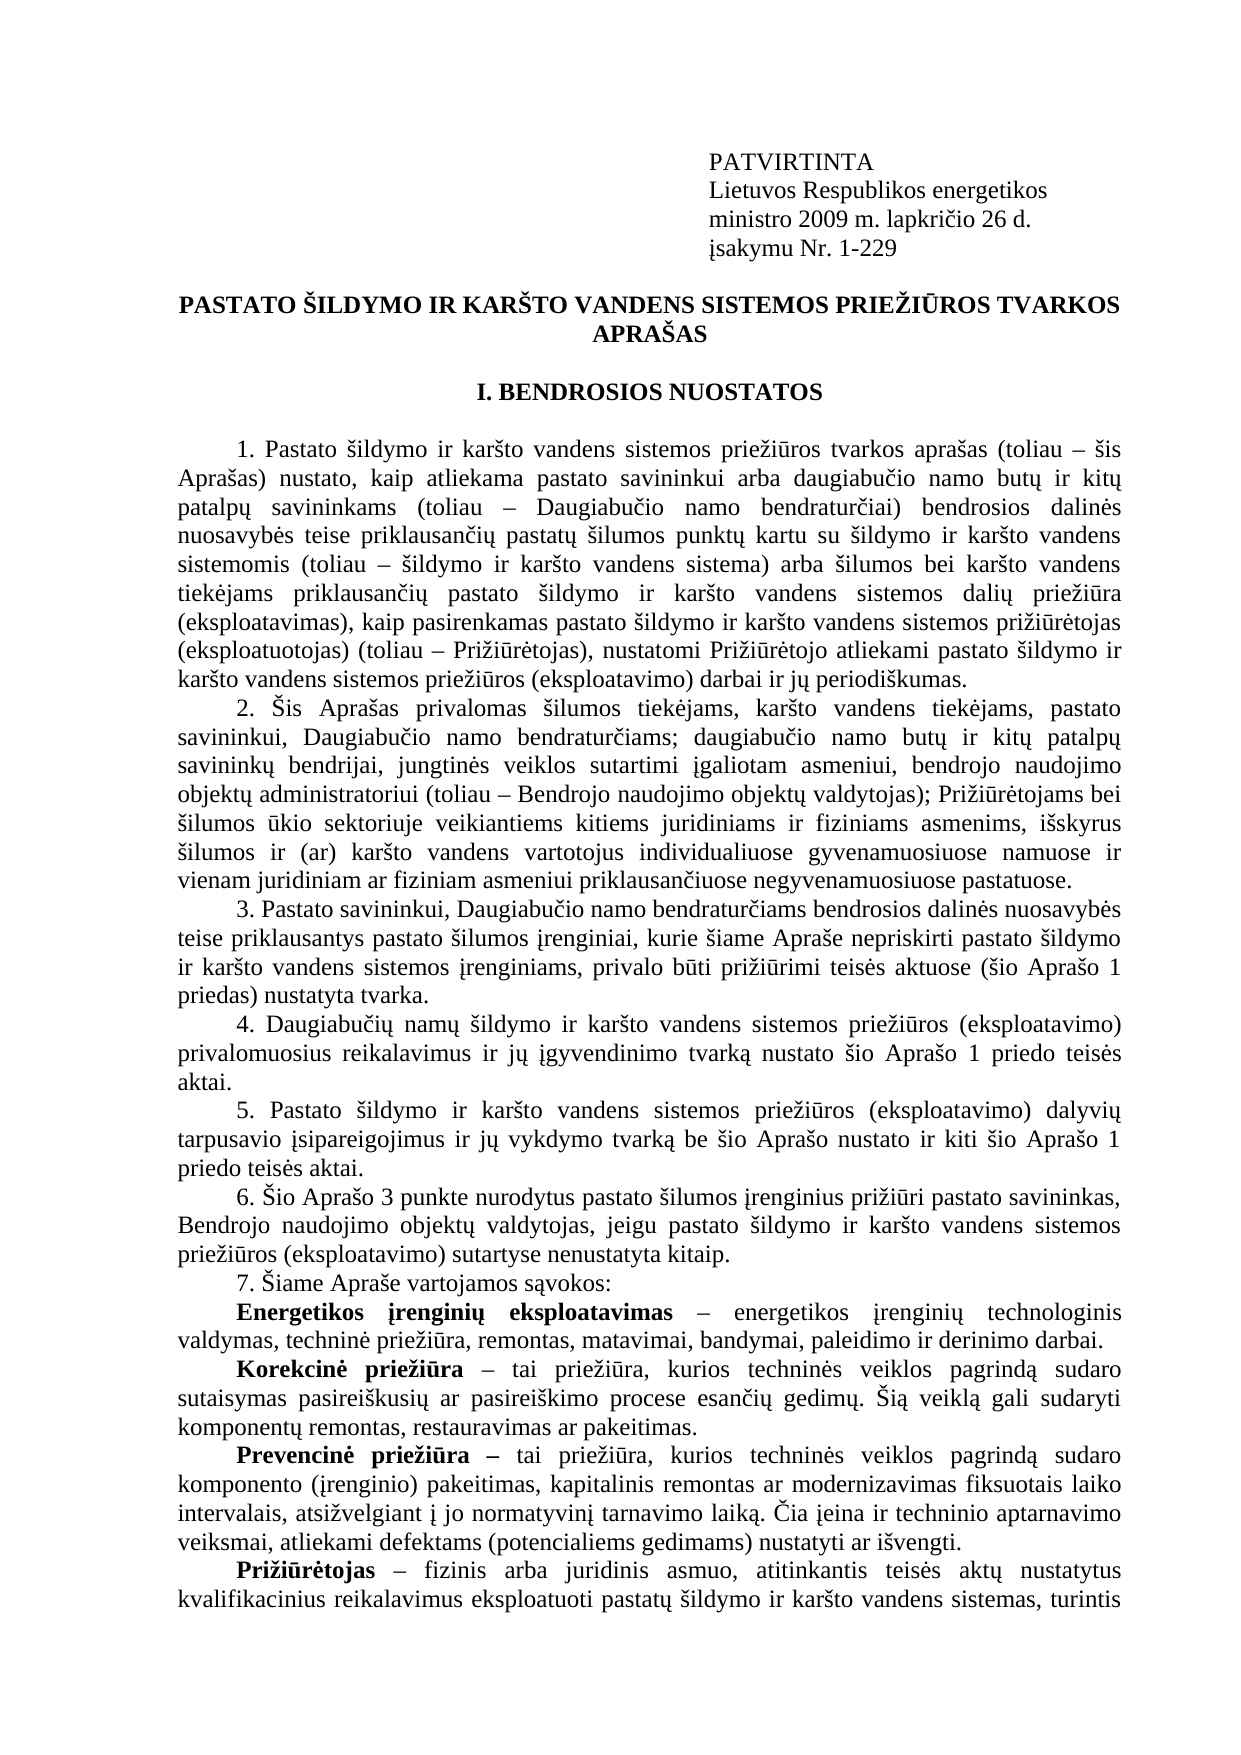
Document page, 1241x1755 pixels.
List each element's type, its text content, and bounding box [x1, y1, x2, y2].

text 7. Šiame Apraše vartojamos sąvokos: [177, 1268, 1122, 1297]
text PATVIRTINTA [177, 147, 1122, 176]
text įsakymu Nr. 1-229 [177, 233, 1122, 262]
text I. BENDROSIOS NUOSTATOS [177, 377, 1122, 406]
text Korekcinė priežiūra – tai priežiūra, kurios techninės veiklos pagrindą sudaro sutaisymas pasireiškusių ar pasireiškimo procese esančių gedimų. Šią veiklą gali sudaryti komponentų remontas, restauravimas ar pakeitimas. [177, 1354, 1122, 1441]
text 6. Šio Aprašo 3 punkte nurodytus pastato šilumos įrenginius prižiūri pastato savininkas, Bendrojo naudojimo objektų valdytojas, jeigu pastato šildymo ir karšto vandens sistemos priežiūros (eksploatavimo) sutartyse nenustatyta kitaip. [177, 1182, 1122, 1268]
text Prižiūrėtojas – fizinis arba juridinis asmuo, atitinkantis teisės aktų nustatytus kvalifikacinius reikalavimus eksploatuoti pastatų šildymo ir karšto vandens sistemas, turintis [177, 1556, 1122, 1613]
text Prevencinė priežiūra – tai priežiūra, kurios techninės veiklos pagrindą sudaro komponento (įrenginio) pakeitimas, kapitalinis remontas ar modernizavimas fiksuotais laiko intervalais, atsižvelgiant į jo normatyvinį tarnavimo laiką. Čia įeina ir techninio aptarnavimo veiksmai, atliekami defektams (potencialiems gedimams) nustatyti ar išvengti. [177, 1441, 1122, 1556]
text 4. Daugiabučių namų šildymo ir karšto vandens sistemos priežiūros (eksploatavimo) privalomuosius reikalavimus ir jų įgyvendinimo tvarką nustato šio Aprašo 1 priedo teisės aktai. [177, 1009, 1122, 1096]
text Lietuvos Respublikos energetikos [177, 176, 1122, 204]
text ministro 2009 m. lapkričio 26 d. [177, 204, 1122, 233]
text 2. Šis Aprašas privalomas šilumos tiekėjams, karšto vandens tiekėjams, pastato savininkui, Daugiabučio namo bendraturčiams; daugiabučio namo butų ir kitų patalpų savininkų bendrijai, jungtinės veiklos sutartimi įgaliotam asmeniui, bendrojo naudojimo objektų administratoriui (toliau – Bendrojo naudojimo objektų valdytojas); Prižiūrėtojams bei šilumos ūkio sektoriuje veikiantiems kitiems juridiniams ir fiziniams asmenims, išskyrus šilumos ir (ar) karšto vandens vartotojus individualiuose gyvenamuosiuose namuose ir vienam juridiniam ar fiziniam asmeniui priklausančiuose negyvenamuosiuose pastatuose. [177, 693, 1122, 894]
text 3. Pastato savininkui, Daugiabučio namo bendraturčiams bendrosios dalinės nuosavybės teise priklausantys pastato šilumos įrenginiai, kurie šiame Apraše nepriskirti pastato šildymo ir karšto vandens sistemos įrenginiams, privalo būti prižiūrimi teisės aktuose (šio Aprašo 1 priedas) nustatyta tvarka. [177, 894, 1122, 1009]
text 5. Pastato šildymo ir karšto vandens sistemos priežiūros (eksploatavimo) dalyvių tarpusavio įsipareigojimus ir jų vykdymo tvarką be šio Aprašo nustato ir kiti šio Aprašo 1 priedo teisės aktai. [177, 1096, 1122, 1182]
text pastato Šildymo ir karšto vandens sistemos priežiūros tvarkos aprašas [177, 291, 1122, 348]
text 1. Pastato šildymo ir karšto vandens sistemos priežiūros tvarkos aprašas (toliau – šis Aprašas) nustato, kaip atliekama pastato savininkui arba daugiabučio namo butų ir kitų patalpų savininkams (toliau – Daugiabučio namo bendraturčiai) bendrosios dalinės nuosavybės teise priklausančių pastatų šilumos punktų kartu su šildymo ir karšto vandens sistemomis (toliau – šildymo ir karšto vandens sistema) arba šilumos bei karšto vandens tiekėjams priklausančių pastato šildymo ir karšto vandens sistemos dalių priežiūra (eksploatavimas), kaip pasirenkamas pastato šildymo ir karšto vandens sistemos prižiūrėtojas (eksploatuotojas) (toliau – Prižiūrėtojas), nustatomi Prižiūrėtojo atliekami pastato šildymo ir karšto vandens sistemos priežiūros (eksploatavimo) darbai ir jų periodiškumas. [177, 434, 1122, 693]
text Energetikos įrenginių eksploatavimas – energetikos įrenginių technologinis valdymas, techninė priežiūra, remontas, matavimai, bandymai, paleidimo ir derinimo darbai. [177, 1297, 1122, 1354]
